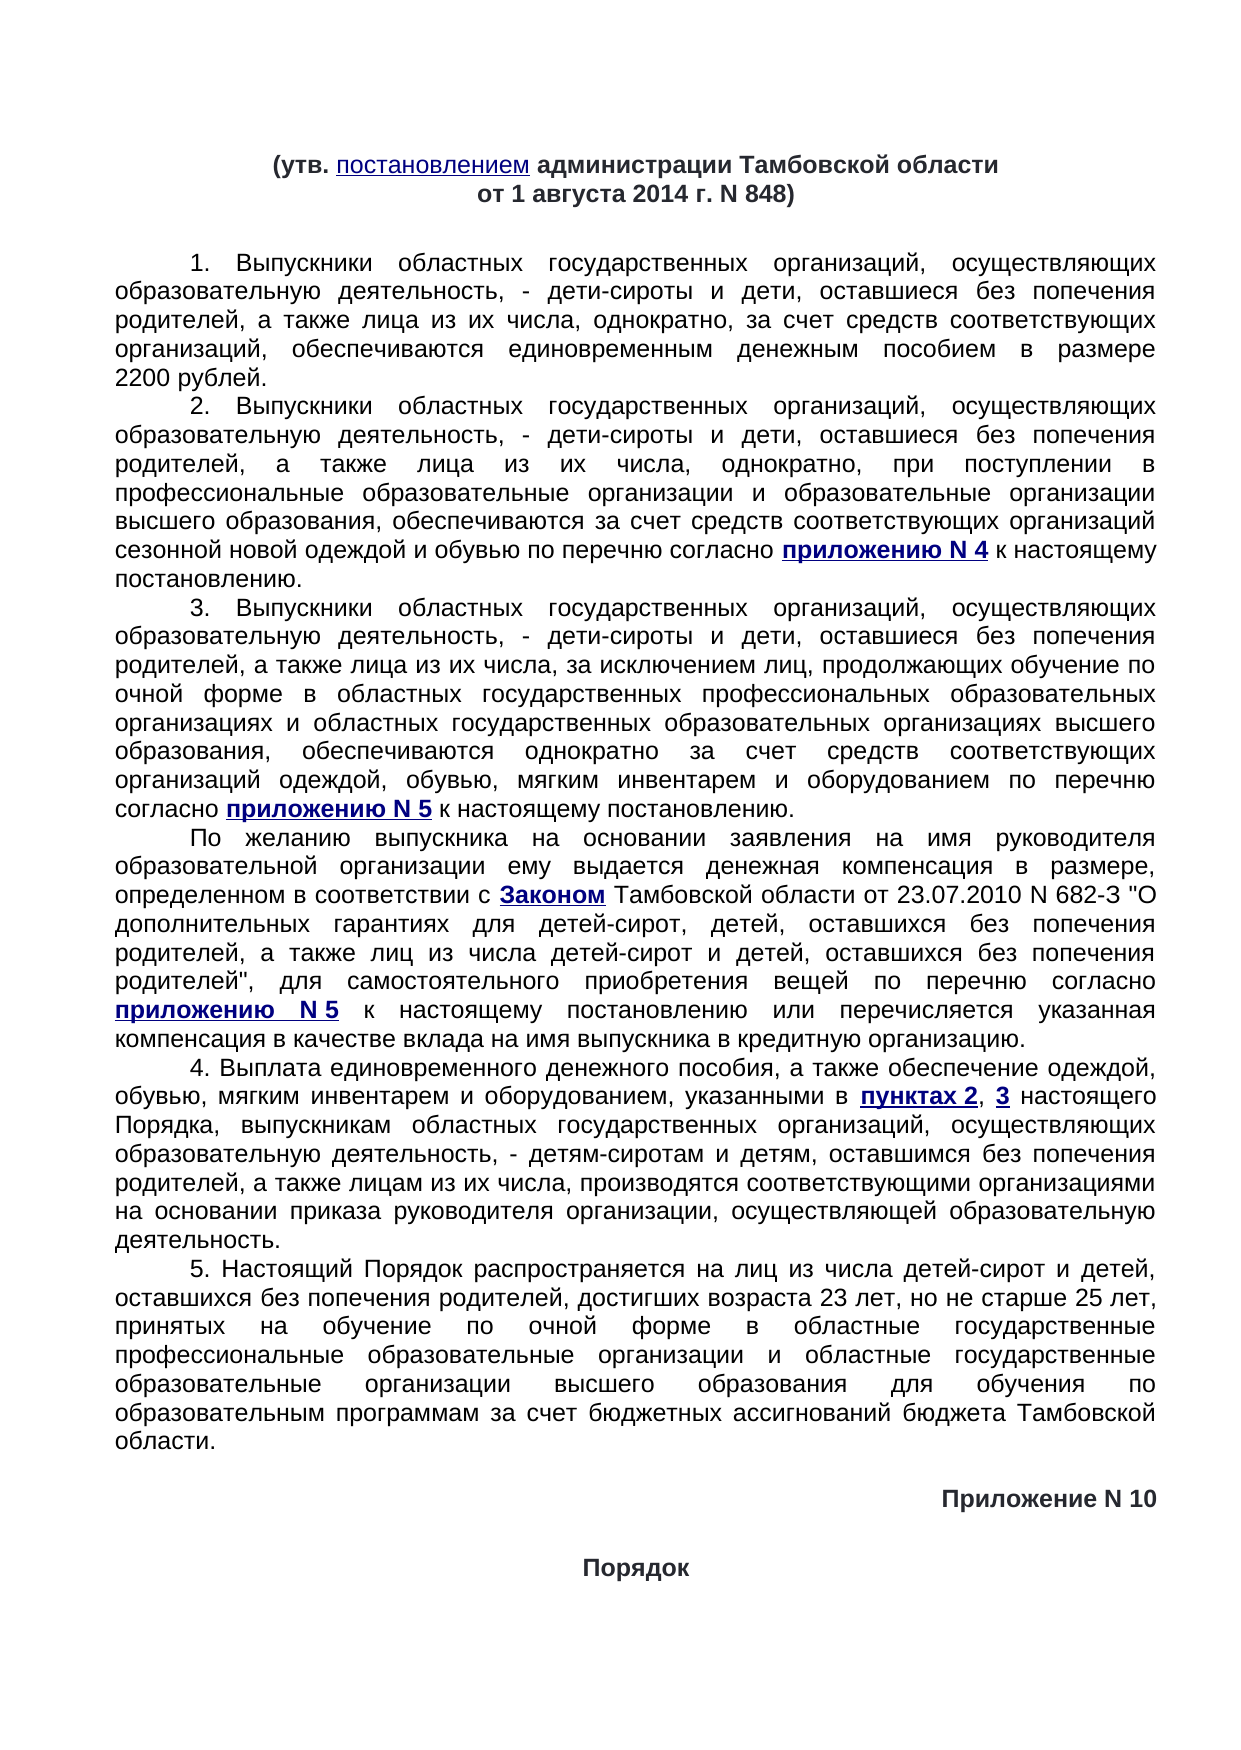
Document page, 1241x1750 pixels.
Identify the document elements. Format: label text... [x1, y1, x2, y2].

text 3. Выпускники областных государственных организаций, осуществляющих образовательную деятельность, - дети-сироты и дети, оставшиеся без попечения родителей, а также лица из их числа, за исключением лиц, продолжающих обучение по очной форме в областных государственных профессиональных образовательных организациях и областных государственных образовательных организациях высшего образования, обеспечиваются однократно за счет средств соответствующих организаций одеждой, обувью, мягким инвентарем и оборудованием по перечню согласно приложению N 5 к настоящему постановлению. [114, 592, 1157, 822]
text Приложение N 10 [114, 1484, 1157, 1512]
text 5. Настоящий Порядок распространяется на лиц из числа детей-сирот и детей, оставшихся без попечения родителей, достигших возраста 23 лет, но не старше 25 лет, принятых на обучение по очной форме в областные государственные профессиональные образовательные организации и областные государственные образовательные организации высшего образования для обучения по образовательным программам за счет бюджетных ассигнований бюджета Тамбовской области. [114, 1254, 1157, 1455]
text 2. Выпускники областных государственных организаций, осуществляющих образовательную деятельность, - дети-сироты и дети, оставшиеся без попечения родителей, а также лица из их числа, однократно, при поступлении в профессиональные образовательные организации и образовательные организации высшего образования, обеспечиваются за счет средств соответствующих организаций сезонной новой одеждой и обувью по перечню согласно приложению N 4 к настоящему постановлению. [114, 391, 1157, 592]
text 4. Выплата единовременного денежного пособия, а также обеспечение одеждой, обувью, мягким инвентарем и оборудованием, указанными в пунктах 2, 3 настоящего Порядка, выпускникам областных государственных организаций, осуществляющих образовательную деятельность, - детям-сиротам и детям, оставшимся без попечения родителей, а также лицам из их числа, производятся соответствующими организациями на основании приказа руководителя организации, осуществляющей образовательную деятельность. [114, 1052, 1157, 1254]
text По желанию выпускника на основании заявления на имя руководителя образовательной организации ему выдается денежная компенсация в размере, определенном в соответствии с Законом Тамбовской области от 23.07.2010 N 682-З "О дополнительных гарантиях для детей-сирот, детей, оставшихся без попечения родителей, а также лиц из числа детей-сирот и детей, оставшихся без попечения родителей", для самостоятельного приобретения вещей по перечню согласно приложению N 5 к настоящему постановлению или перечисляется указанная компенсация в качестве вклада на имя выпускника в кредитную организацию. [114, 822, 1157, 1052]
text 1. Выпускники областных государственных организаций, осуществляющих образовательную деятельность, - дети-сироты и дети, оставшиеся без попечения родителей, а также лица из их числа, однократно, за счет средств соответствующих организаций, обеспечиваются единовременным денежным пособием в размере 2200 рублей. [114, 247, 1157, 391]
subtitle Порядок [114, 1552, 1157, 1581]
subtitle (утв. постановлением администрации Тамбовской области от 1 августа 2014 г. N 848) [114, 150, 1157, 207]
